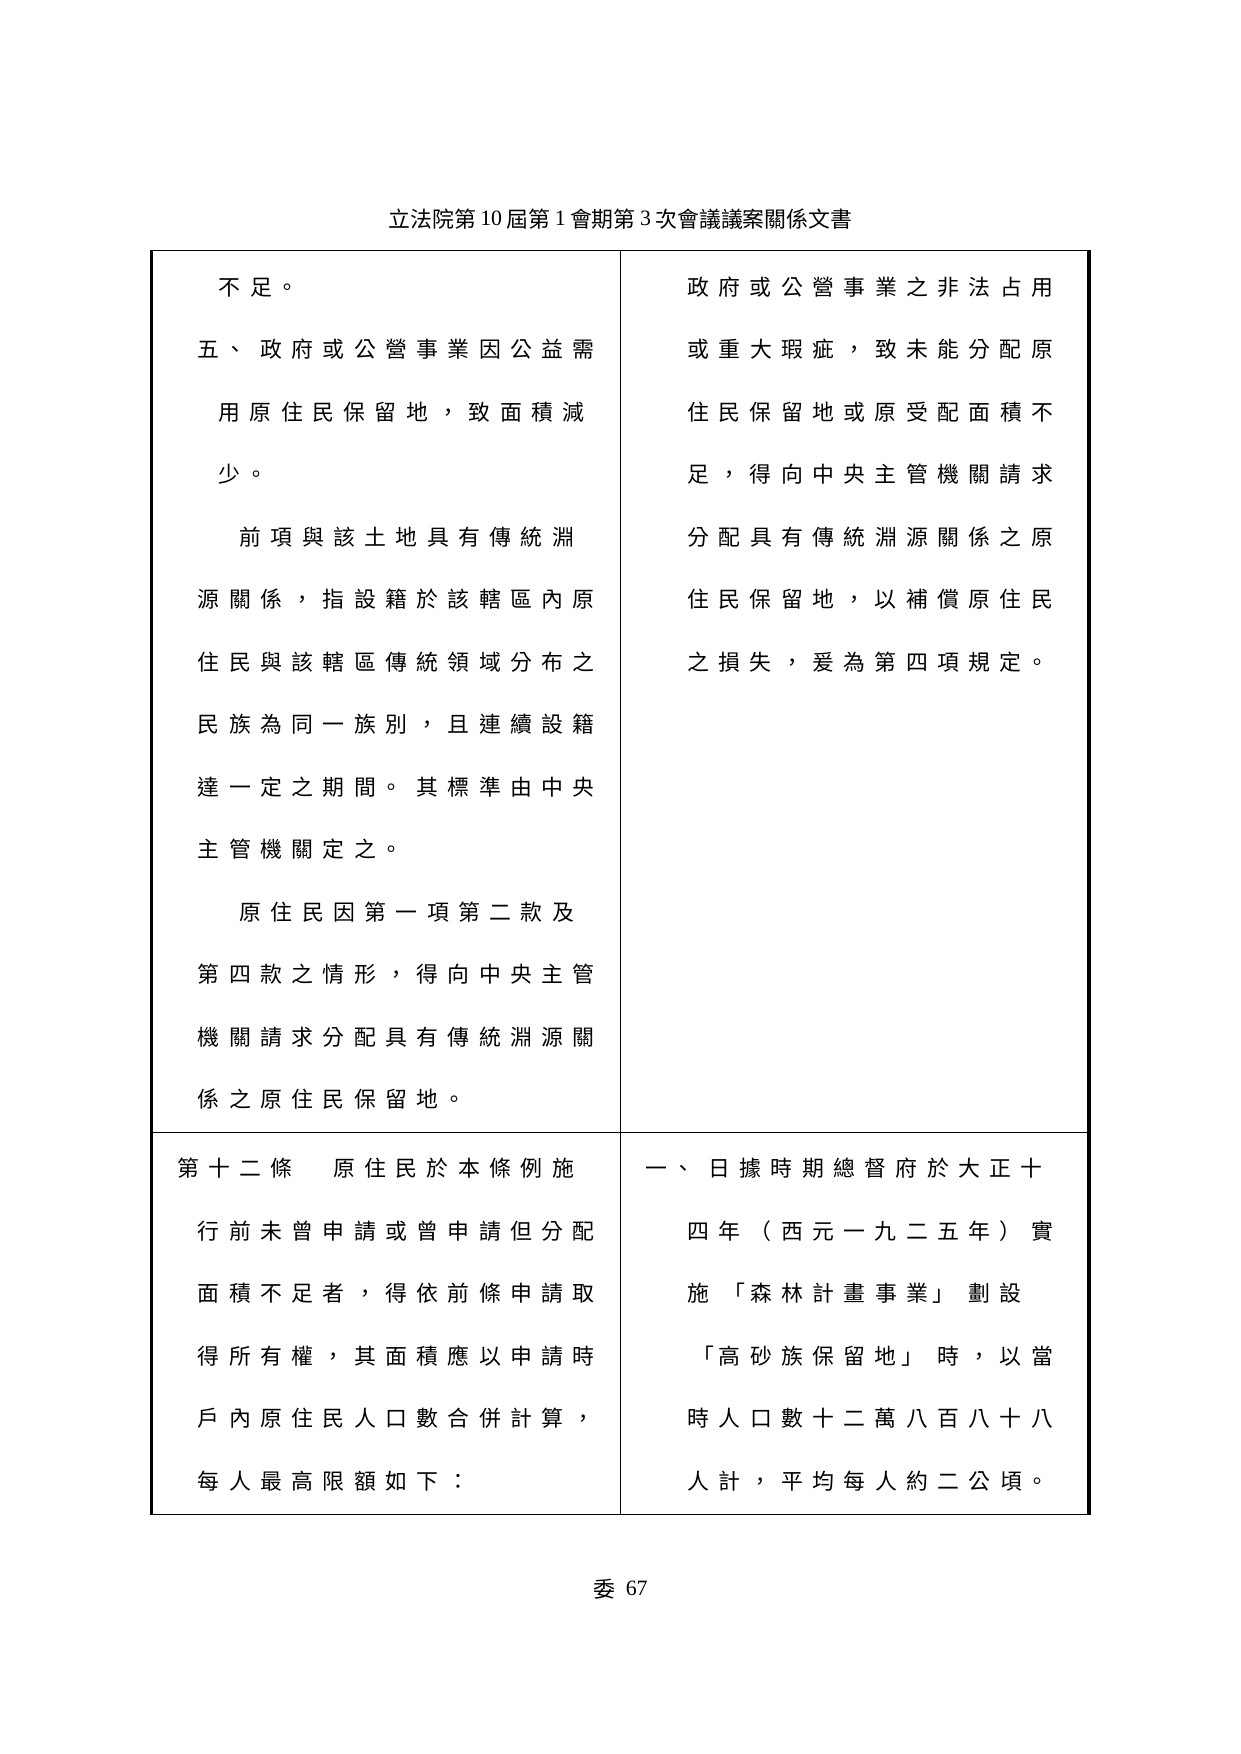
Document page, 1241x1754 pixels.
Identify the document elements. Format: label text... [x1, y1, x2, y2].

table_cell 政府或公營事業之非法占用或重大瑕疵，致未能分配原住民保留地或原受配面積不足，得向中央主管機關請求分配具有傳統淵源關係之原住民保留地，以補償原住民之損失，爰為第四項規定。 [621, 251, 1087, 1132]
table_cell 不足。 五、政府或公營事業因公益需用原住民保留地，致面積減少。 前項與該土地具有傳統淵源關係，指設籍於該轄區內原住民與該轄區傳統領域分布之民族為同一族別，且連續設籍達一定之期間。其標準由中央主管機關定之。 原住民因第一項第二款及第四款之情形，得向中央主管機關請求分配具有傳統淵源關係之原住民保留地。 [153, 251, 620, 1132]
table_cell 一、日據時期總督府於大正十四年（西元一九二五年）實施「森林計畫事業」劃設「高砂族保留地」時，以當時人口數十二萬八百八十八人計，平均每人約二公頃。 [621, 1133, 1087, 1514]
table_cell 第十二條 原住民於本條例施行前未曾申請或曾申請但分配面積不足者，得依前條申請取得所有權，其面積應以申請時戶內原住民人口數合併計算，每人最高限額如下： [153, 1133, 620, 1514]
